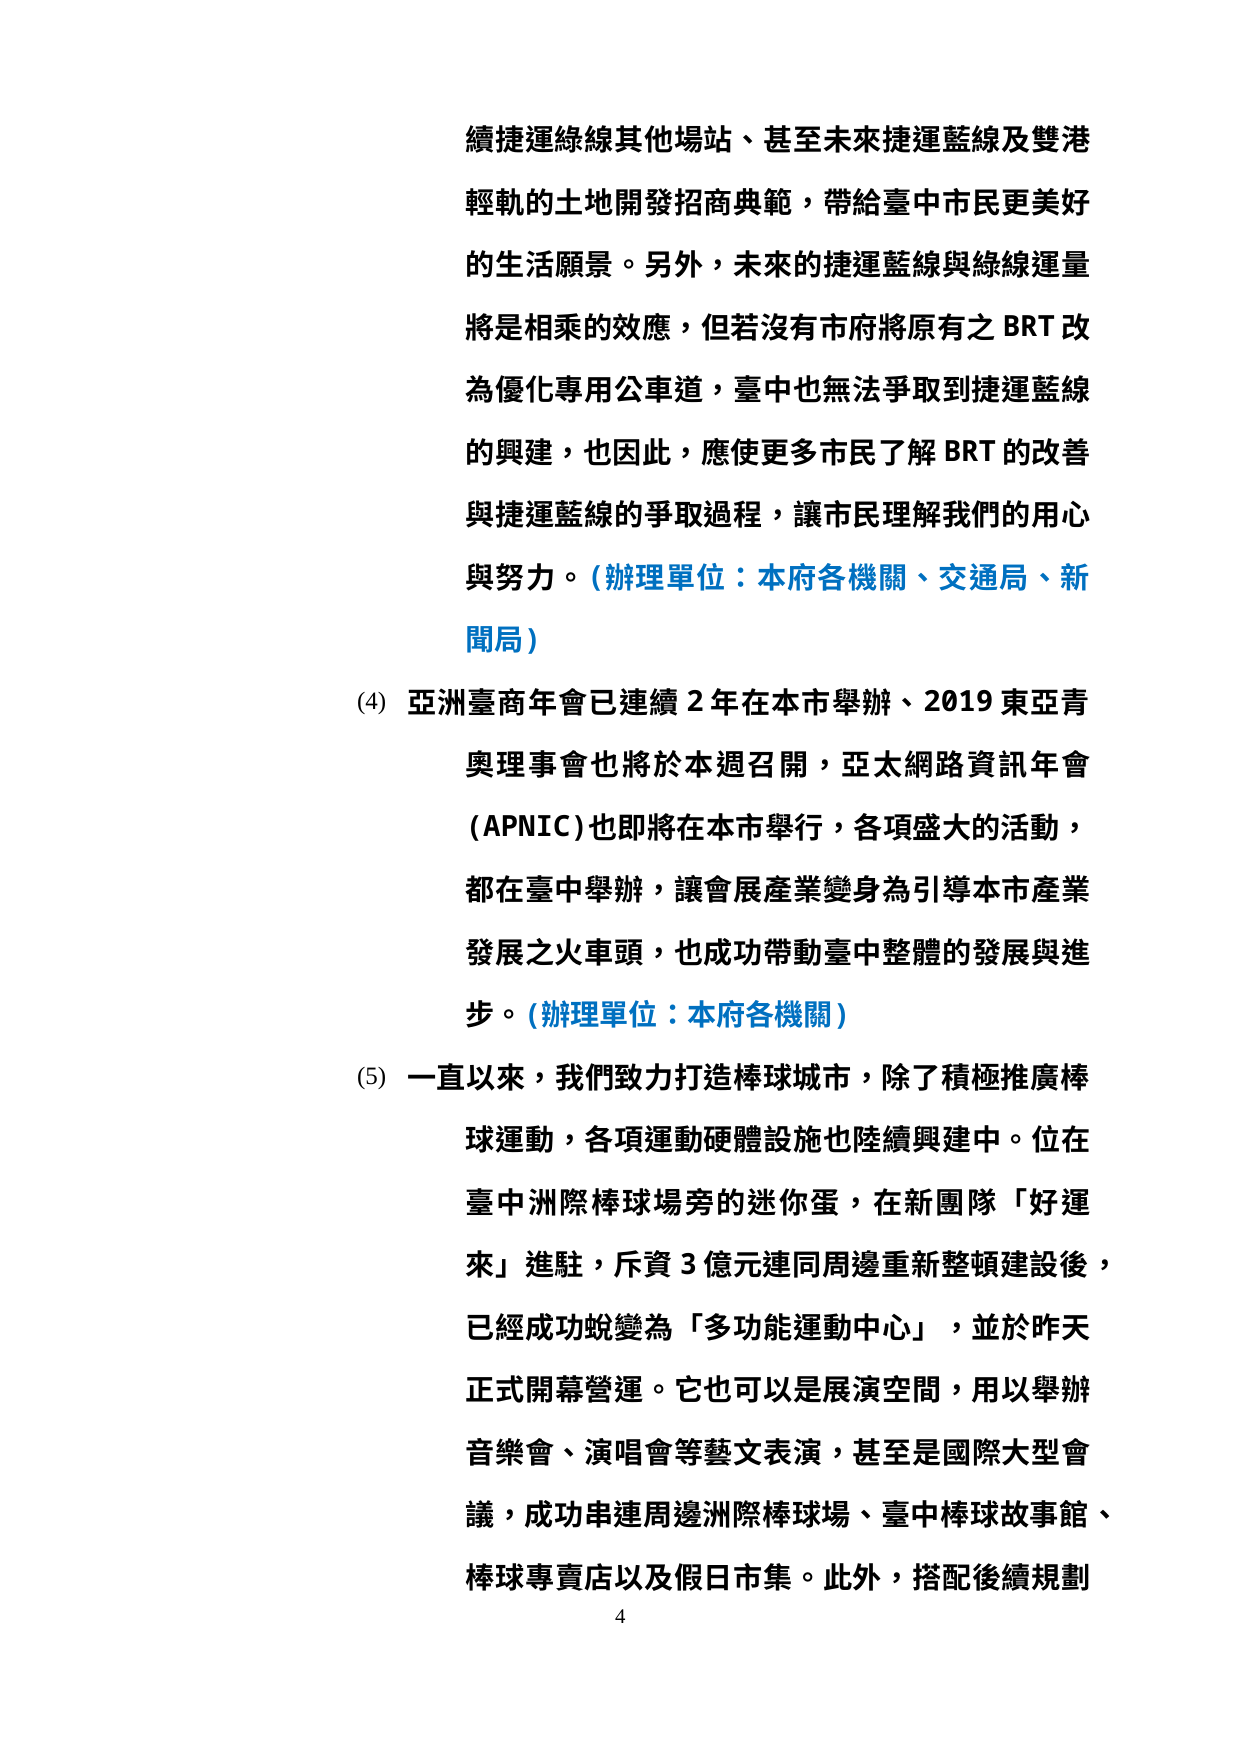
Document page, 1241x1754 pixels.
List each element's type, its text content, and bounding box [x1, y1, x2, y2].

list 捷運綠線G8共構大樓於上週開工，該處將興建地下6層、地上28層的住商大樓，未來開發效益可達28億元，此即大眾運輸導向的都市發展模式(TOD)。透過此模式，可將土地開發與捷運站緊密結合，大幅提升土地使用強度並兼顧交通需求，打造交通便利的開發基地。我們也期待未來能同步帶動周邊整體發展，創造人潮與商機，共創都市發展與捷運雙贏的成果；也期待該案可作為後續捷運綠線其他場站、甚至未來捷運藍線及雙港輕軌的土地開發招商典範，帶給臺中市民更美好的生活願景。另外，未來的捷運藍線與綠線運量將是相乘的效應，但若沒有市府將原有之BRT改為優化專用公車道，臺中也無法爭取到捷運藍線的興建，也因此，應使更多市民了解BRT的改善與捷運藍線的爭取過程，讓市民理解我們的用心與努力。(辦理單位：本府各機關、交通局、新聞局) [357, 96, 1090, 659]
list 一直以來，我們致力打造棒球城市，除了積極推廣棒球運動，各項運動硬體設施也陸續興建中。位在臺中洲際棒球場旁的迷你蛋，在新團隊「好運來」進駐，斥資3億元連同周邊重新整頓建設後，已經成功蛻變為「多功能運動中心」，並於昨天正式開幕營運。它也可以是展演空間，用以舉辦音樂會、演唱會等藝文表演，甚至是國際大型會議，成功串連周邊洲際棒球場、臺中棒球故事館、棒球專賣店以及假日市集。此外，搭配後續規劃興建的棒球練習場和立體停車場，整個洲際棒球場周邊將不只是棒球場，而是以「洲際棒球文創園區」之姿，形成全臺首個棒球聚落。我們也期待透過比賽、展覽與休閒的結合，讓這座棒球運動休閒園區，不只是本市休閒的新地標，更進一步帶動地方運動產業的發展。(辦理單位：本府各機關) [357, 1034, 1090, 1596]
list 亞洲臺商年會已連續2年在本市舉辦、2019東亞青奧理事會也將於本週召開，亞太網路資訊年會(APNIC)也即將在本市舉行，各項盛大的活動，都在臺中舉辦，讓會展產業變身為引導本市產業發展之火車頭，也成功帶動臺中整體的發展與進步。(辦理單位：本府各機關) [357, 659, 1090, 1034]
